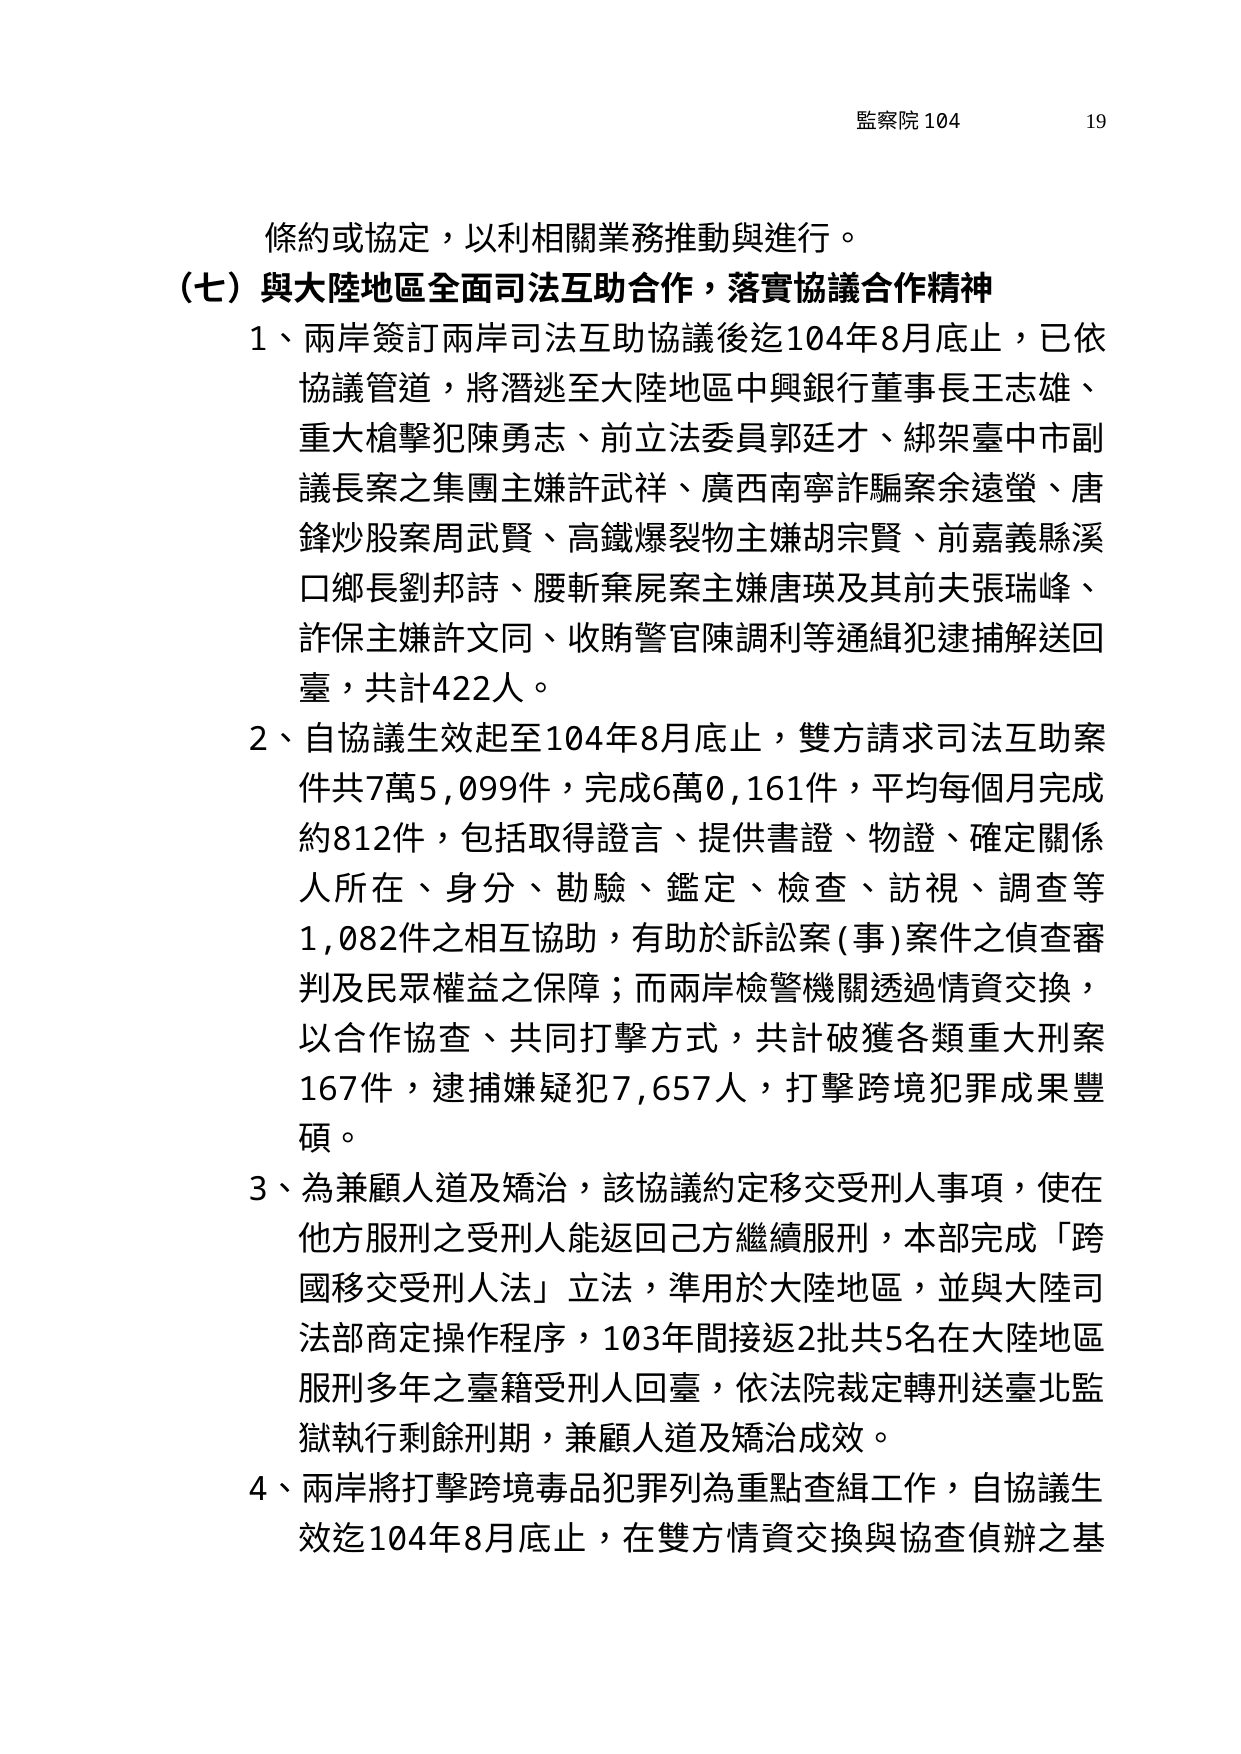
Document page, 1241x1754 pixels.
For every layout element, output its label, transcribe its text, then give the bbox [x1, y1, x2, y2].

text 4、兩岸將打擊跨境毒品犯罪列為重點查緝工作，自協議生效迄104年8月底止，在雙方情資交換與協查偵辦之基 [248, 1460, 1106, 1560]
text 2、自協議生效起至104年8月底止，雙方請求司法互助案件共7萬5,099件，完成6萬0,161件，平均每個月完成約812件，包括取得證言、提供書證、物證、確定關係人所在、身分、勘驗、鑑定、檢查、訪視、調查等1,082件之相互協助，有助於訴訟案(事)案件之偵查審判及民眾權益之保障；而兩岸檢警機關透過情資交換，以合作協查、共同打擊方式，共計破獲各類重大刑案167件，逮捕嫌疑犯7,657人，打擊跨境犯罪成果豐碩。 [248, 710, 1106, 1160]
text 1、兩岸簽訂兩岸司法互助協議後迄104年8月底止，已依協議管道，將潛逃至大陸地區中興銀行董事長王志雄、重大槍擊犯陳勇志、前立法委員郭廷才、綁架臺中市副議長案之集團主嫌許武祥、廣西南寧詐騙案余遠螢、唐鋒炒股案周武賢、高鐵爆裂物主嫌胡宗賢、前嘉義縣溪口鄉長劉邦詩、腰斬棄屍案主嫌唐瑛及其前夫張瑞峰、詐保主嫌許文同、收賄警官陳調利等通緝犯逮捕解送回臺，共計422人。 [248, 310, 1106, 710]
text （七）與大陸地區全面司法互助合作，落實協議合作精神 [160, 260, 1106, 310]
text 3、為兼顧人道及矯治，該協議約定移交受刑人事項，使在他方服刑之受刑人能返回己方繼續服刑，本部完成「跨國移交受刑人法」立法，準用於大陸地區，並與大陸司法部商定操作程序，103年間接返2批共5名在大陸地區服刑多年之臺籍受刑人回臺，依法院裁定轉刑送臺北監獄執行剩餘刑期，兼顧人道及矯治成效。 [248, 1160, 1106, 1460]
text 條約或協定，以利相關業務推動與進行。 [264, 210, 1106, 260]
